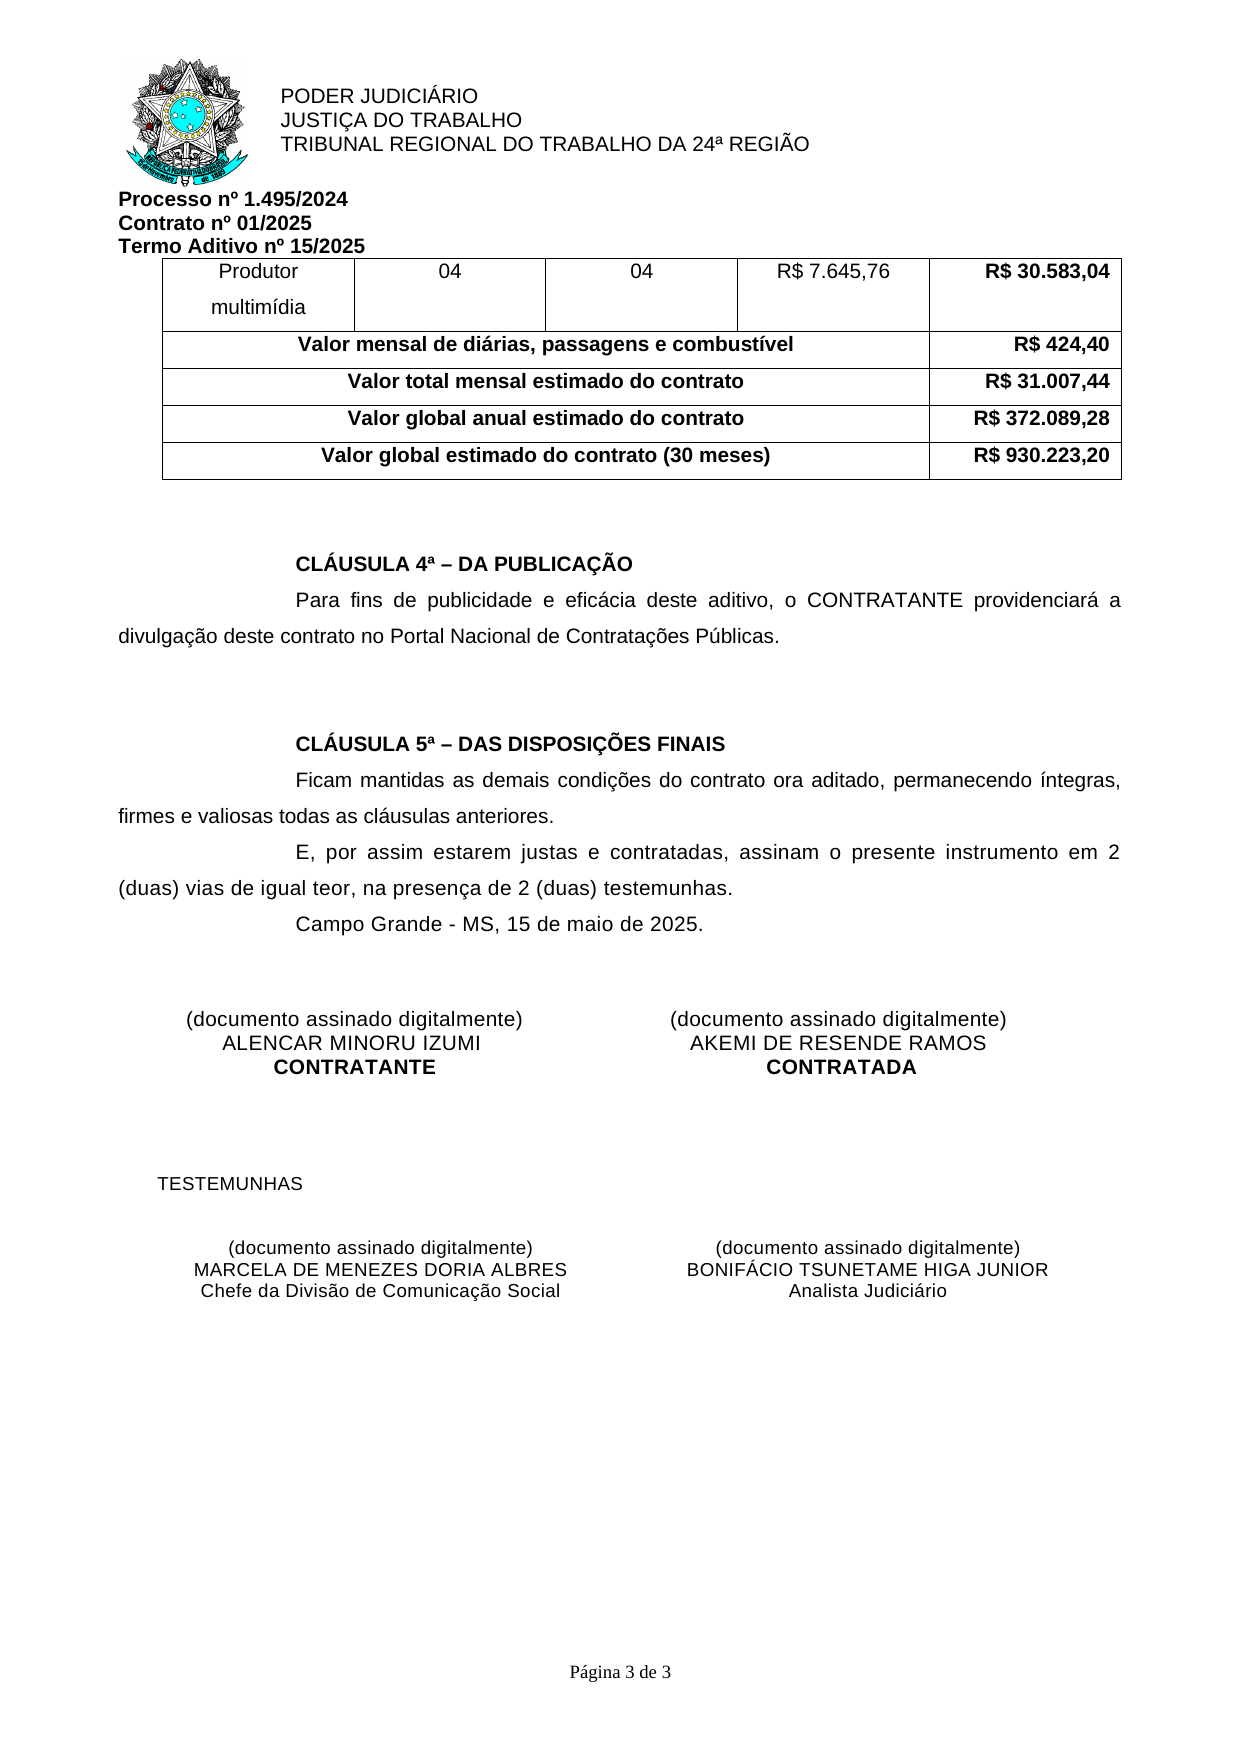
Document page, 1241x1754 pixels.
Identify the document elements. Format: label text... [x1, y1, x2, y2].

table_cell R$ 7.645,76 [738, 259, 929, 331]
table_header [1088, 983, 1120, 1151]
text CLÁUSULA 4ª – DA PUBLICAÇÃO [118, 552, 1122, 576]
table_cell (documento assinado digitalmente) BONIFÁCIO TSUNETAME HIGA JUNIOR Analista Judiciário [633, 1216, 1120, 1362]
table_cell R$ 30.583,04 [930, 259, 1121, 331]
table_cell TESTEMUNHAS [146, 1151, 1120, 1216]
text Campo Grande - MS, 15 de maio de 2025. [118, 911, 1122, 935]
table_cell 04 [355, 259, 545, 331]
text E, por assim estarem justas e contratadas, assinam o presente instrumento em 2 (duas) vias de igual teor, na presença de 2 (duas) testemunhas. [118, 839, 1122, 899]
text Para fins de publicidade e eficácia deste aditivo, o CONTRATANTE providenciará a divulgação deste contrato no Portal Nacional de Contratações Públicas. [118, 588, 1122, 648]
table_cell (documento assinado digitalmente) MARCELA DE MENEZES DORIA ALBRES Chefe da Divisão de Comunicação Social [146, 1216, 633, 1362]
table_cell [120, 1151, 146, 1216]
table_cell Valor total mensal estimado do contrato [163, 369, 929, 405]
table_cell 04 [546, 259, 737, 331]
table_cell R$ 930.223,20 [930, 443, 1121, 479]
table_cell [120, 1216, 146, 1362]
text CLÁUSULA 5ª – DAS DISPOSIÇÕES FINAIS [118, 732, 1122, 756]
table_cell R$ 424,40 [930, 332, 1121, 368]
table_header (documento assinado digitalmente) ALENCAR MINORU IZUMI CONTRATANTE [120, 983, 607, 1151]
text Ficam mantidas as demais condições do contrato ora aditado, permanecendo íntegras, firmes e valiosas todas as cláusulas anteriores. [118, 768, 1122, 827]
table_header (documento assinado digitalmente) AKEMI DE RESENDE RAMOS CONTRATADA [607, 983, 1087, 1151]
table_cell Valor global estimado do contrato (30 meses) [163, 443, 929, 479]
table_cell Produtor multimídia [163, 259, 354, 331]
table_cell Valor global anual estimado do contrato [163, 406, 929, 442]
table_cell R$ 372.089,28 [930, 406, 1121, 442]
table_cell Valor mensal de diárias, passagens e combustível [163, 332, 929, 368]
table_cell R$ 31.007,44 [930, 369, 1121, 405]
